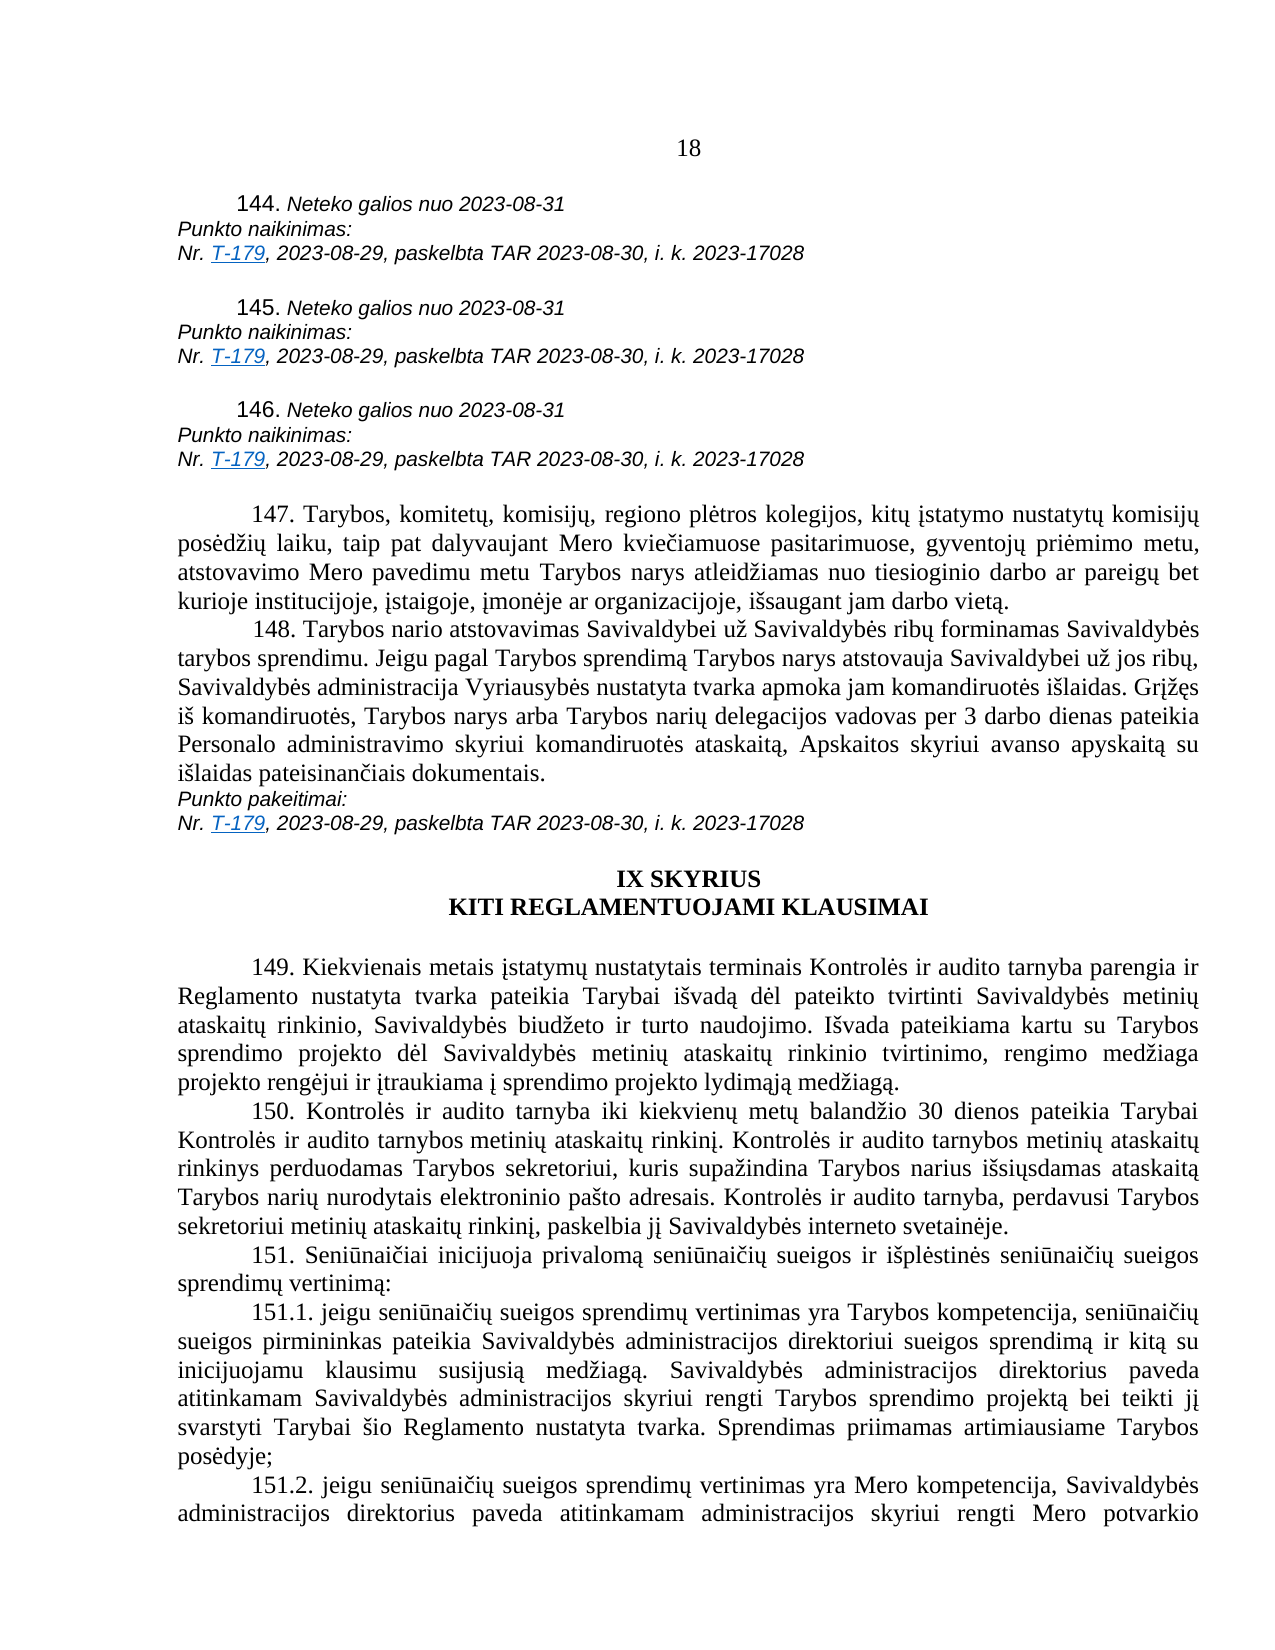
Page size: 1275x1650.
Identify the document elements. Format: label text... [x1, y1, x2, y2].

text Punkto pakeitimai: [177, 787, 1200, 811]
text Punkto naikinimas: [177, 320, 1200, 344]
text 150. Kontrolės ir audito tarnyba iki kiekvienų metų balandžio 30 dienos pateikia Tarybai Kontrolės ir audito tarnybos metinių ataskaitų rinkinį. Kontrolės ir audito tarnybos metinių ataskaitų rinkinys perduodamas Tarybos sekretoriui, kuris supažindina Tarybos narius išsiųsdamas ataskaitą Tarybos narių nurodytais elektroninio pašto adresais. Kontrolės ir audito tarnyba, perdavusi Tarybos sekretoriui metinių ataskaitų rinkinį, paskelbia jį Savivaldybės interneto svetainėje. [177, 1096, 1200, 1240]
text Punkto naikinimas: [177, 423, 1200, 447]
text IX SKYRIUS [177, 864, 1200, 892]
text Nr. T-179, 2023-08-29, paskelbta TAR 2023-08-30, i. k. 2023-17028 [177, 447, 1200, 471]
text 147. Tarybos, komitetų, komisijų, regiono plėtros kolegijos, kitų įstatymo nustatytų komisijų posėdžių laiku, taip pat dalyvaujant Mero kviečiamuose pasitarimuose, gyventojų priėmimo metu, atstovavimo Mero pavedimu metu Tarybos narys atleidžiamas nuo tiesioginio darbo ar pareigų bet kurioje institucijoje, įstaigoje, įmonėje ar organizacijoje, išsaugant jam darbo vietą. [177, 499, 1200, 614]
text 146. Neteko galios nuo 2023-08-31 [177, 396, 1200, 423]
text Nr. T-179, 2023-08-29, paskelbta TAR 2023-08-30, i. k. 2023-17028 [177, 811, 1200, 835]
text Nr. T-179, 2023-08-29, paskelbta TAR 2023-08-30, i. k. 2023-17028 [177, 344, 1200, 368]
text 151.1. jeigu seniūnaičių sueigos sprendimų vertinimas yra Tarybos kompetencija, seniūnaičių sueigos pirmininkas pateikia Savivaldybės administracijos direktoriui sueigos sprendimą ir kitą su inicijuojamu klausimu susijusią medžiagą. Savivaldybės administracijos direktorius paveda atitinkamam Savivaldybės administracijos skyriui rengti Tarybos sprendimo projektą bei teikti jį svarstyti Tarybai šio Reglamento nustatyta tvarka. Sprendimas priimamas artimiausiame Tarybos posėdyje; [177, 1297, 1200, 1470]
text Punkto naikinimas: [177, 217, 1200, 241]
text 145. Neteko galios nuo 2023-08-31 [177, 293, 1200, 320]
text 149. Kiekvienais metais įstatymų nustatytais terminais Kontrolės ir audito tarnyba parengia ir Reglamento nustatyta tvarka pateikia Tarybai išvadą dėl pateikto tvirtinti Savivaldybės metinių ataskaitų rinkinio, Savivaldybės biudžeto ir turto naudojimo. Išvada pateikiama kartu su Tarybos sprendimo projekto dėl Savivaldybės metinių ataskaitų rinkinio tvirtinimo, rengimo medžiaga projekto rengėjui ir įtraukiama į sprendimo projekto lydimąją medžiagą. [177, 952, 1200, 1096]
text 151.2. jeigu seniūnaičių sueigos sprendimų vertinimas yra Mero kompetencija, Savivaldybės administracijos direktorius paveda atitinkamam administracijos skyriui rengti Mero potvarkio [177, 1470, 1200, 1527]
text 151. Seniūnaičiai inicijuoja privalomą seniūnaičių sueigos ir išplėstinės seniūnaičių sueigos sprendimų vertinimą: [177, 1240, 1200, 1297]
text Nr. T-179, 2023-08-29, paskelbta TAR 2023-08-30, i. k. 2023-17028 [177, 241, 1200, 265]
text KITI REGLAMENTUOJAMI KLAUSIMAI [177, 892, 1200, 921]
text 148. Tarybos nario atstovavimas Savivaldybei už Savivaldybės ribų forminamas Savivaldybės tarybos sprendimu. Jeigu pagal Tarybos sprendimą Tarybos narys atstovauja Savivaldybei už jos ribų, Savivaldybės administracija Vyriausybės nustatyta tvarka apmoka jam komandiruotės išlaidas. Grįžęs iš komandiruotės, Tarybos narys arba Tarybos narių delegacijos vadovas per 3 darbo dienas pateikia Personalo administravimo skyriui komandiruotės ataskaitą, Apskaitos skyriui avanso apyskaitą su išlaidas pateisinančiais dokumentais. [177, 614, 1200, 787]
text 144. Neteko galios nuo 2023-08-31 [177, 190, 1200, 217]
